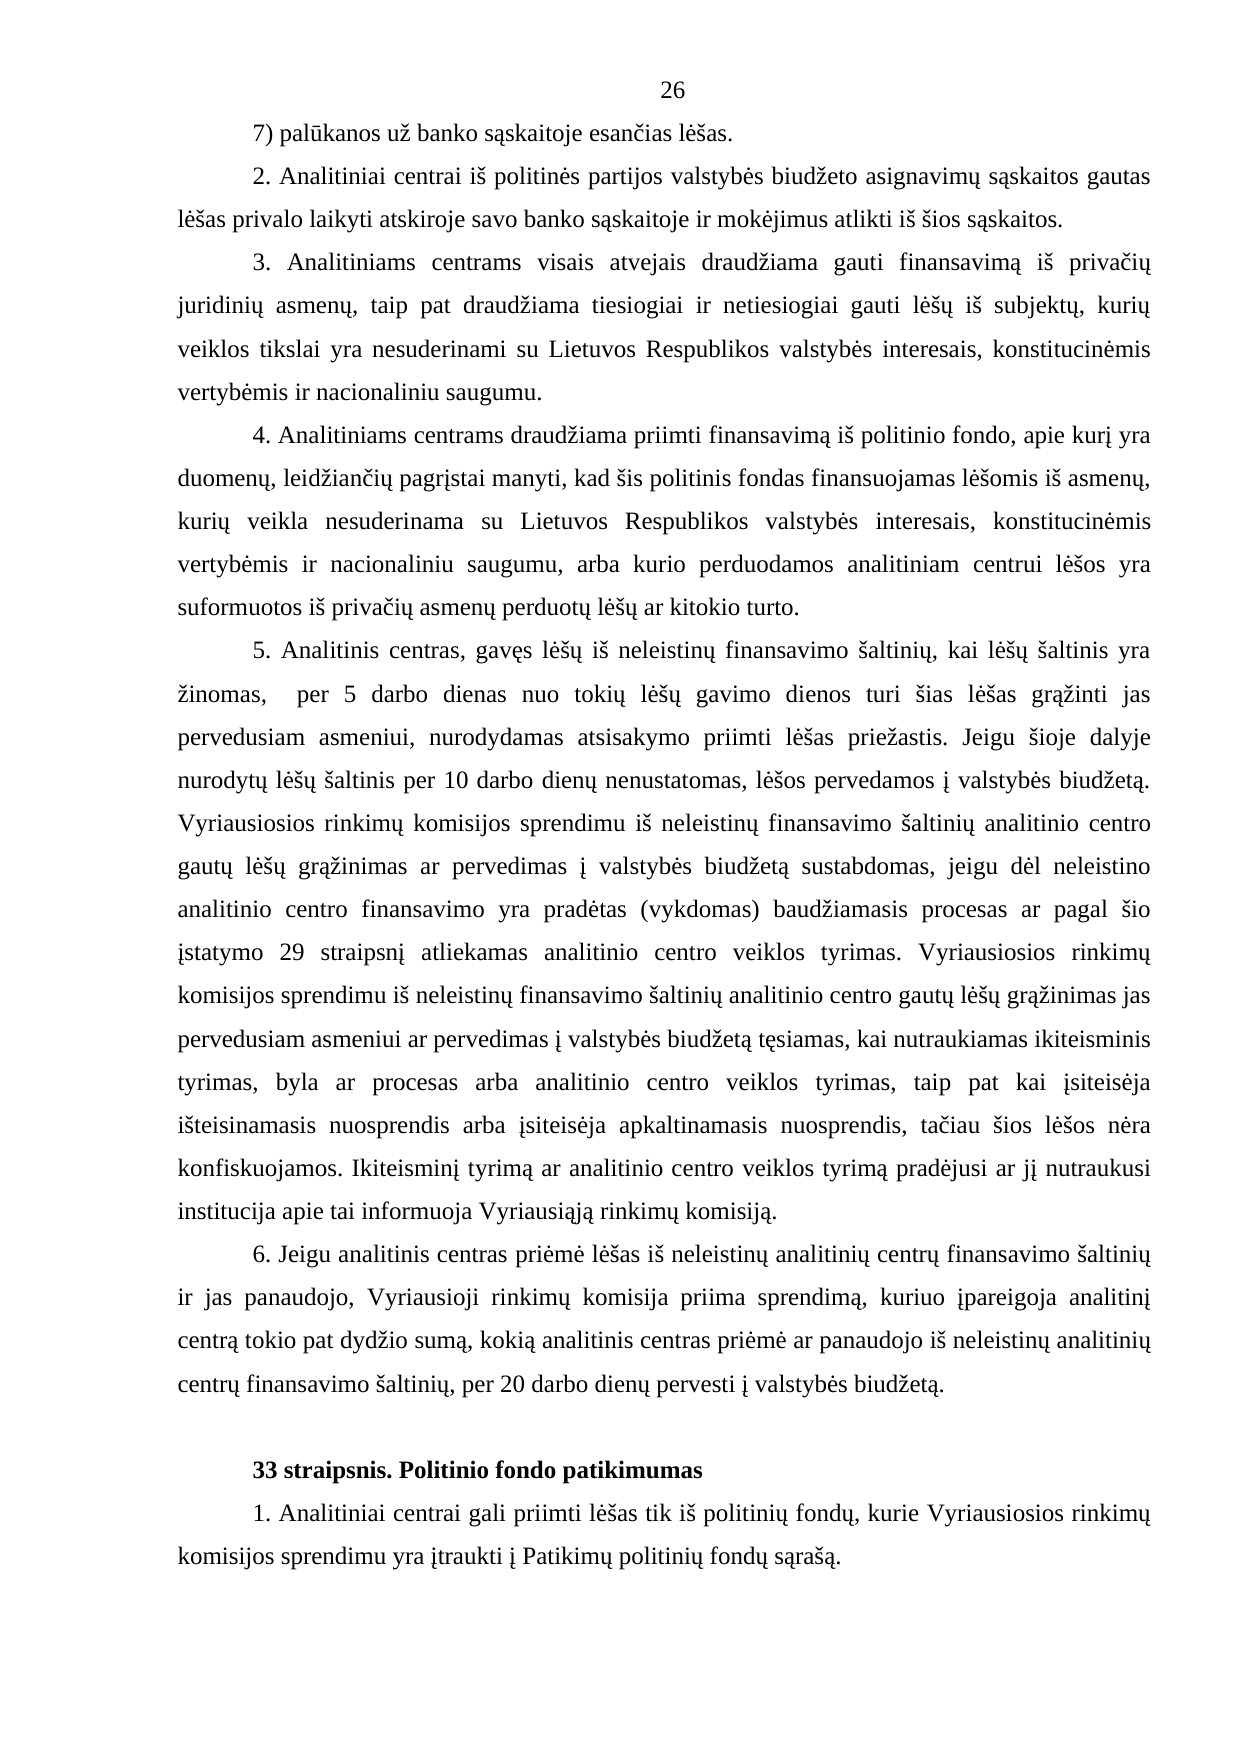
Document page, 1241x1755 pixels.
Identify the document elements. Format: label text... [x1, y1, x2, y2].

text 4. Analitiniams centrams draudžiama priimti finansavimą iš politinio fondo, apie kurį yra duomenų, leidžiančių pagrįstai manyti, kad šis politinis fondas finansuojamas lėšomis iš asmenų, kurių veikla nesuderinama su Lietuvos Respublikos valstybės interesais, konstitucinėmis vertybėmis ir nacionaliniu saugumu, arba kurio perduodamos analitiniam centrui lėšos yra suformuotos iš privačių asmenų perduotų lėšų ar kitokio turto. [177, 420, 1152, 621]
text 33 straipsnis. Politinio fondo patikimumas [177, 1455, 1152, 1484]
text 3. Analitiniams centrams visais atvejais draudžiama gauti finansavimą iš privačių juridinių asmenų, taip pat draudžiama tiesiogiai ir netiesiogiai gauti lėšų iš subjektų, kurių veiklos tikslai yra nesuderinami su Lietuvos Respublikos valstybės interesais, konstitucinėmis vertybėmis ir nacionaliniu saugumu. [177, 247, 1152, 406]
text 6. Jeigu analitinis centras priėmė lėšas iš neleistinų analitinių centrų finansavimo šaltinių ir jas panaudojo, Vyriausioji rinkimų komisija priima sprendimą, kuriuo įpareigoja analitinį centrą tokio pat dydžio sumą, kokią analitinis centras priėmė ar panaudojo iš neleistinų analitinių centrų finansavimo šaltinių, per 20 darbo dienų pervesti į valstybės biudžetą. [177, 1239, 1152, 1397]
text 7) palūkanos už banko sąskaitoje esančias lėšas. [177, 118, 1152, 147]
text 1. Analitiniai centrai gali priimti lėšas tik iš politinių fondų, kurie Vyriausiosios rinkimų komisijos sprendimu yra įtraukti į Patikimų politinių fondų sąrašą. [177, 1498, 1152, 1570]
text 2. Analitiniai centrai iš politinės partijos valstybės biudžeto asignavimų sąskaitos gautas lėšas privalo laikyti atskiroje savo banko sąskaitoje ir mokėjimus atlikti iš šios sąskaitos. [177, 161, 1152, 233]
text 5. Analitinis centras, gavęs lėšų iš neleistinų finansavimo šaltinių, kai lėšų šaltinis yra žinomas, per 5 darbo dienas nuo tokių lėšų gavimo dienos turi šias lėšas grąžinti jas pervedusiam asmeniui, nurodydamas atsisakymo priimti lėšas priežastis. Jeigu šioje dalyje nurodytų lėšų šaltinis per 10 darbo dienų nenustatomas, lėšos pervedamos į valstybės biudžetą. Vyriausiosios rinkimų komisijos sprendimu iš neleistinų finansavimo šaltinių analitinio centro gautų lėšų grąžinimas ar pervedimas į valstybės biudžetą sustabdomas, jeigu dėl neleistino analitinio centro finansavimo yra pradėtas (vykdomas) baudžiamasis procesas ar pagal šio įstatymo 29 straipsnį atliekamas analitinio centro veiklos tyrimas. Vyriausiosios rinkimų komisijos sprendimu iš neleistinų finansavimo šaltinių analitinio centro gautų lėšų grąžinimas jas pervedusiam asmeniui ar pervedimas į valstybės biudžetą tęsiamas, kai nutraukiamas ikiteisminis tyrimas, byla ar procesas arba analitinio centro veiklos tyrimas, taip pat kai įsiteisėja išteisinamasis nuosprendis arba įsiteisėja apkaltinamasis nuosprendis, tačiau šios lėšos nėra konfiskuojamos. Ikiteisminį tyrimą ar analitinio centro veiklos tyrimą pradėjusi ar jį nutraukusi institucija apie tai informuoja Vyriausiąją rinkimų komisiją. [177, 636, 1152, 1225]
